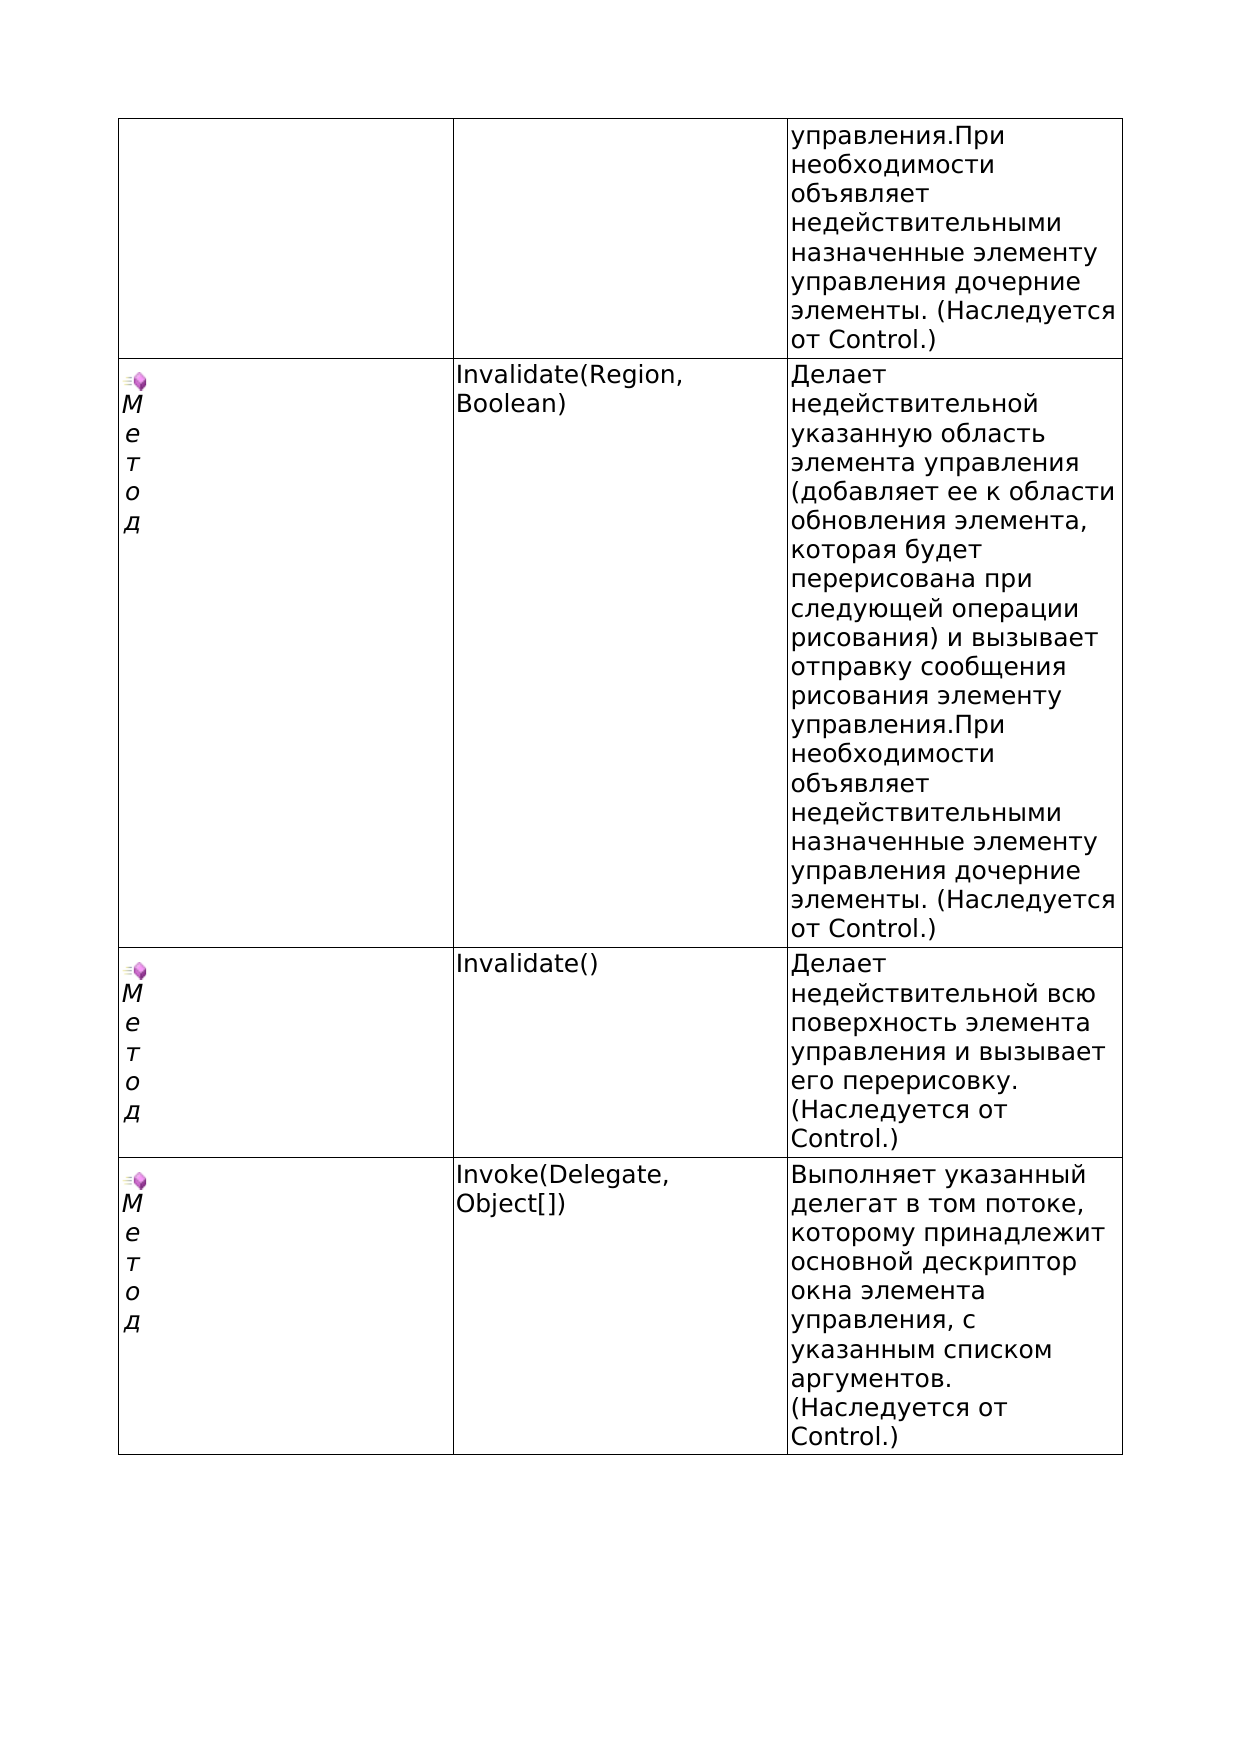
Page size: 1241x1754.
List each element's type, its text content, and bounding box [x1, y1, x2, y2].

picture [121, 372, 147, 391]
table_cell [454, 119, 787, 357]
table_cell Invalidate(Region, Boolean) [454, 359, 787, 947]
table_cell [119, 119, 453, 357]
table_cell Выполняет указанный делегат в том потоке, которому принадлежит основной дескриптор окна элемента управления, с указанным списком аргументов. (Наследуется от Control.) [788, 1158, 1122, 1454]
table_cell [119, 948, 453, 1157]
table_cell Invalidate() [454, 948, 787, 1157]
table_cell Invoke(Delegate, Object[]) [454, 1158, 787, 1454]
picture [121, 962, 147, 980]
table_cell Делает недействительной всю поверхность элемента управления и вызывает его перерисовку. (Наследуется от Control.) [788, 948, 1122, 1157]
picture [121, 1172, 147, 1190]
table_cell [119, 1158, 453, 1454]
table_cell [119, 359, 453, 947]
table_cell Делает недействительной указанную область элемента управления (добавляет ее к области обновления элемента, которая будет перерисована при следующей операции рисования) и вызывает отправку сообщения рисования элементу управления.При необходимости объявляет недействительными назначенные элементу управления дочерние элементы. (Наследуется от Control.) [788, 359, 1122, 947]
table_cell управления.При необходимости объявляет недействительными назначенные элементу управления дочерние элементы. (Наследуется от Control.) [788, 119, 1122, 357]
